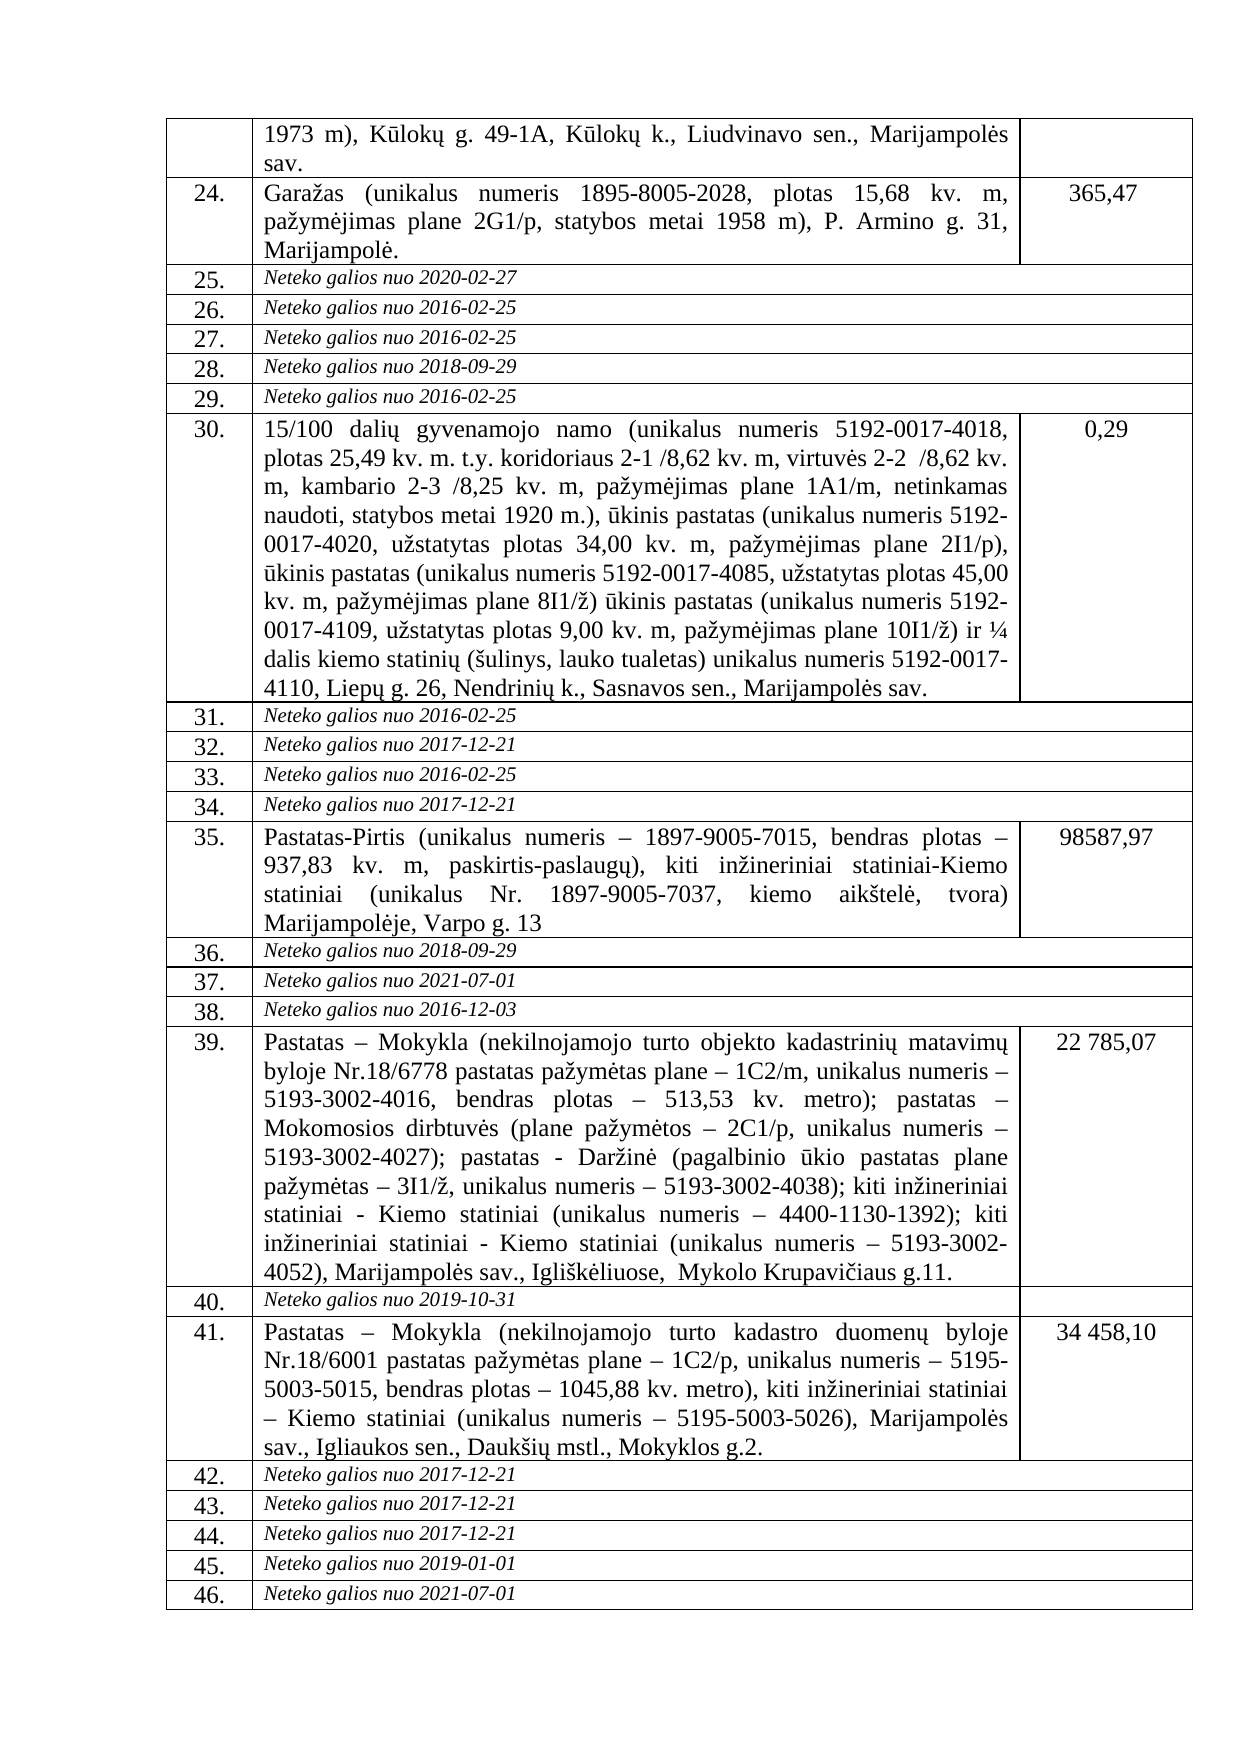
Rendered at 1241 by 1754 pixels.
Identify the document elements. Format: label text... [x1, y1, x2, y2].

table_cell Neteko galios nuo 2021-07-01 [253, 1581, 1192, 1609]
table_cell 28. [167, 354, 252, 383]
table_cell 1973 m), Kūlokų g. 49-1A, Kūlokų k., Liudvinavo sen., Marijampolės sav. [253, 119, 1019, 177]
table_cell Neteko galios nuo 2016-02-25 [253, 384, 1192, 413]
table_cell 22 785,07 [1021, 1027, 1192, 1286]
table_cell Neteko galios nuo 2018-09-29 [253, 938, 1192, 966]
table_cell Neteko galios nuo 2017-12-21 [253, 1521, 1192, 1550]
table_cell Pastatas – Mokykla (nekilnojamojo turto kadastro duomenų byloje Nr.18/6001 pastatas pažymėtas plane – 1C2/p, unikalus numeris – 5195-5003-5015, bendras plotas – 1045,88 kv. metro), kiti inžineriniai statiniai – Kiemo statiniai (unikalus numeris – 5195-5003-5026), Marijampolės sav., Igliaukos sen., Daukšių mstl., Mokyklos g.2. [253, 1317, 1019, 1460]
table_cell 0,29 [1021, 414, 1192, 701]
table_cell Neteko galios nuo 2017-12-21 [253, 732, 1192, 761]
table_cell Neteko galios nuo 2019-01-01 [253, 1551, 1192, 1579]
table_cell 38. [167, 997, 252, 1026]
table_cell 24. [167, 178, 252, 264]
table_cell [1021, 119, 1192, 177]
table_cell Neteko galios nuo 2017-12-21 [253, 1491, 1192, 1520]
table_cell 34 458,10 [1021, 1317, 1192, 1460]
table_cell 35. [167, 822, 252, 937]
table_cell Neteko galios nuo 2016-02-25 [253, 295, 1192, 323]
table_cell [167, 119, 252, 177]
table_cell 27. [167, 325, 252, 353]
table_cell 39. [167, 1027, 252, 1286]
table_cell Pastatas – Mokykla (nekilnojamojo turto objekto kadastrinių matavimų byloje Nr.18/6778 pastatas pažymėtas plane – 1C2/m, unikalus numeris – 5193-3002-4016, bendras plotas – 513,53 kv. metro); pastatas – Mokomosios dirbtuvės (plane pažymėtos – 2C1/p, unikalus numeris – 5193-3002-4027); pastatas - Daržinė (pagalbinio ūkio pastatas plane pažymėtas – 3I1/ž, unikalus numeris – 5193-3002-4038); kiti inžineriniai statiniai - Kiemo statiniai (unikalus numeris – 4400-1130-1392); kiti inžineriniai statiniai - Kiemo statiniai (unikalus numeris – 5193-3002-4052), Marijampolės sav., Igliškėliuose, Mykolo Krupavičiaus g.11. [253, 1027, 1019, 1286]
table_cell Neteko galios nuo 2016-02-25 [253, 325, 1192, 353]
table_cell 34. [167, 792, 252, 821]
table_cell Neteko galios nuo 2021-07-01 [253, 968, 1192, 996]
table_cell 41. [167, 1317, 252, 1460]
table_cell 26. [167, 295, 252, 323]
table_cell 45. [167, 1551, 252, 1579]
table_cell Neteko galios nuo 2016-02-25 [253, 762, 1192, 791]
table_cell Pastatas-Pirtis (unikalus numeris – 1897-9005-7015, bendras plotas – 937,83 kv. m, paskirtis-paslaugų), kiti inžineriniai statiniai-Kiemo statiniai (unikalus Nr. 1897-9005-7037, kiemo aikštelė, tvora) Marijampolėje, Varpo g. 13 [253, 822, 1019, 937]
table_cell 15/100 dalių gyvenamojo namo (unikalus numeris 5192-0017-4018, plotas 25,49 kv. m. t.y. koridoriaus 2-1 /8,62 kv. m, virtuvės 2-2 /8,62 kv. m, kambario 2-3 /8,25 kv. m, pažymėjimas plane 1A1/m, netinkamas naudoti, statybos metai 1920 m.), ūkinis pastatas (unikalus numeris 5192-0017-4020, užstatytas plotas 34,00 kv. m, pažymėjimas plane 2I1/p), ūkinis pastatas (unikalus numeris 5192-0017-4085, užstatytas plotas 45,00 kv. m, pažymėjimas plane 8I1/ž) ūkinis pastatas (unikalus numeris 5192-0017-4109, užstatytas plotas 9,00 kv. m, pažymėjimas plane 10I1/ž) ir ¼ dalis kiemo statinių (šulinys, lauko tualetas) unikalus numeris 5192-0017-4110, Liepų g. 26, Nendrinių k., Sasnavos sen., Marijampolės sav. [253, 414, 1019, 701]
table_cell 33. [167, 762, 252, 791]
table_cell Neteko galios nuo 2018-09-29 [253, 354, 1192, 383]
table_cell 44. [167, 1521, 252, 1550]
table_cell Neteko galios nuo 2019-10-31 [253, 1287, 1019, 1316]
table_cell 29. [167, 384, 252, 413]
table_cell 31. [167, 703, 252, 731]
table_cell Neteko galios nuo 2020-02-27 [253, 265, 1192, 294]
table_cell 40. [167, 1287, 252, 1316]
table_cell 43. [167, 1491, 252, 1520]
table_cell 365,47 [1021, 178, 1192, 264]
table_cell 30. [167, 414, 252, 701]
table_cell 37. [167, 968, 252, 996]
table_cell Neteko galios nuo 2017-12-21 [253, 792, 1192, 821]
table_cell Neteko galios nuo 2016-12-03 [253, 997, 1192, 1026]
table_cell Neteko galios nuo 2016-02-25 [253, 703, 1192, 731]
table_cell 25. [167, 265, 252, 294]
table_cell 46. [167, 1581, 252, 1609]
table_cell 36. [167, 938, 252, 966]
table_cell Garažas (unikalus numeris 1895-8005-2028, plotas 15,68 kv. m, pažymėjimas plane 2G1/p, statybos metai 1958 m), P. Armino g. 31, Marijampolė. [253, 178, 1019, 264]
table_cell 42. [167, 1461, 252, 1490]
table_cell Neteko galios nuo 2017-12-21 [253, 1461, 1192, 1490]
table_cell [1021, 1287, 1192, 1316]
table_cell 98587,97 [1021, 822, 1192, 937]
table_cell 32. [167, 732, 252, 761]
